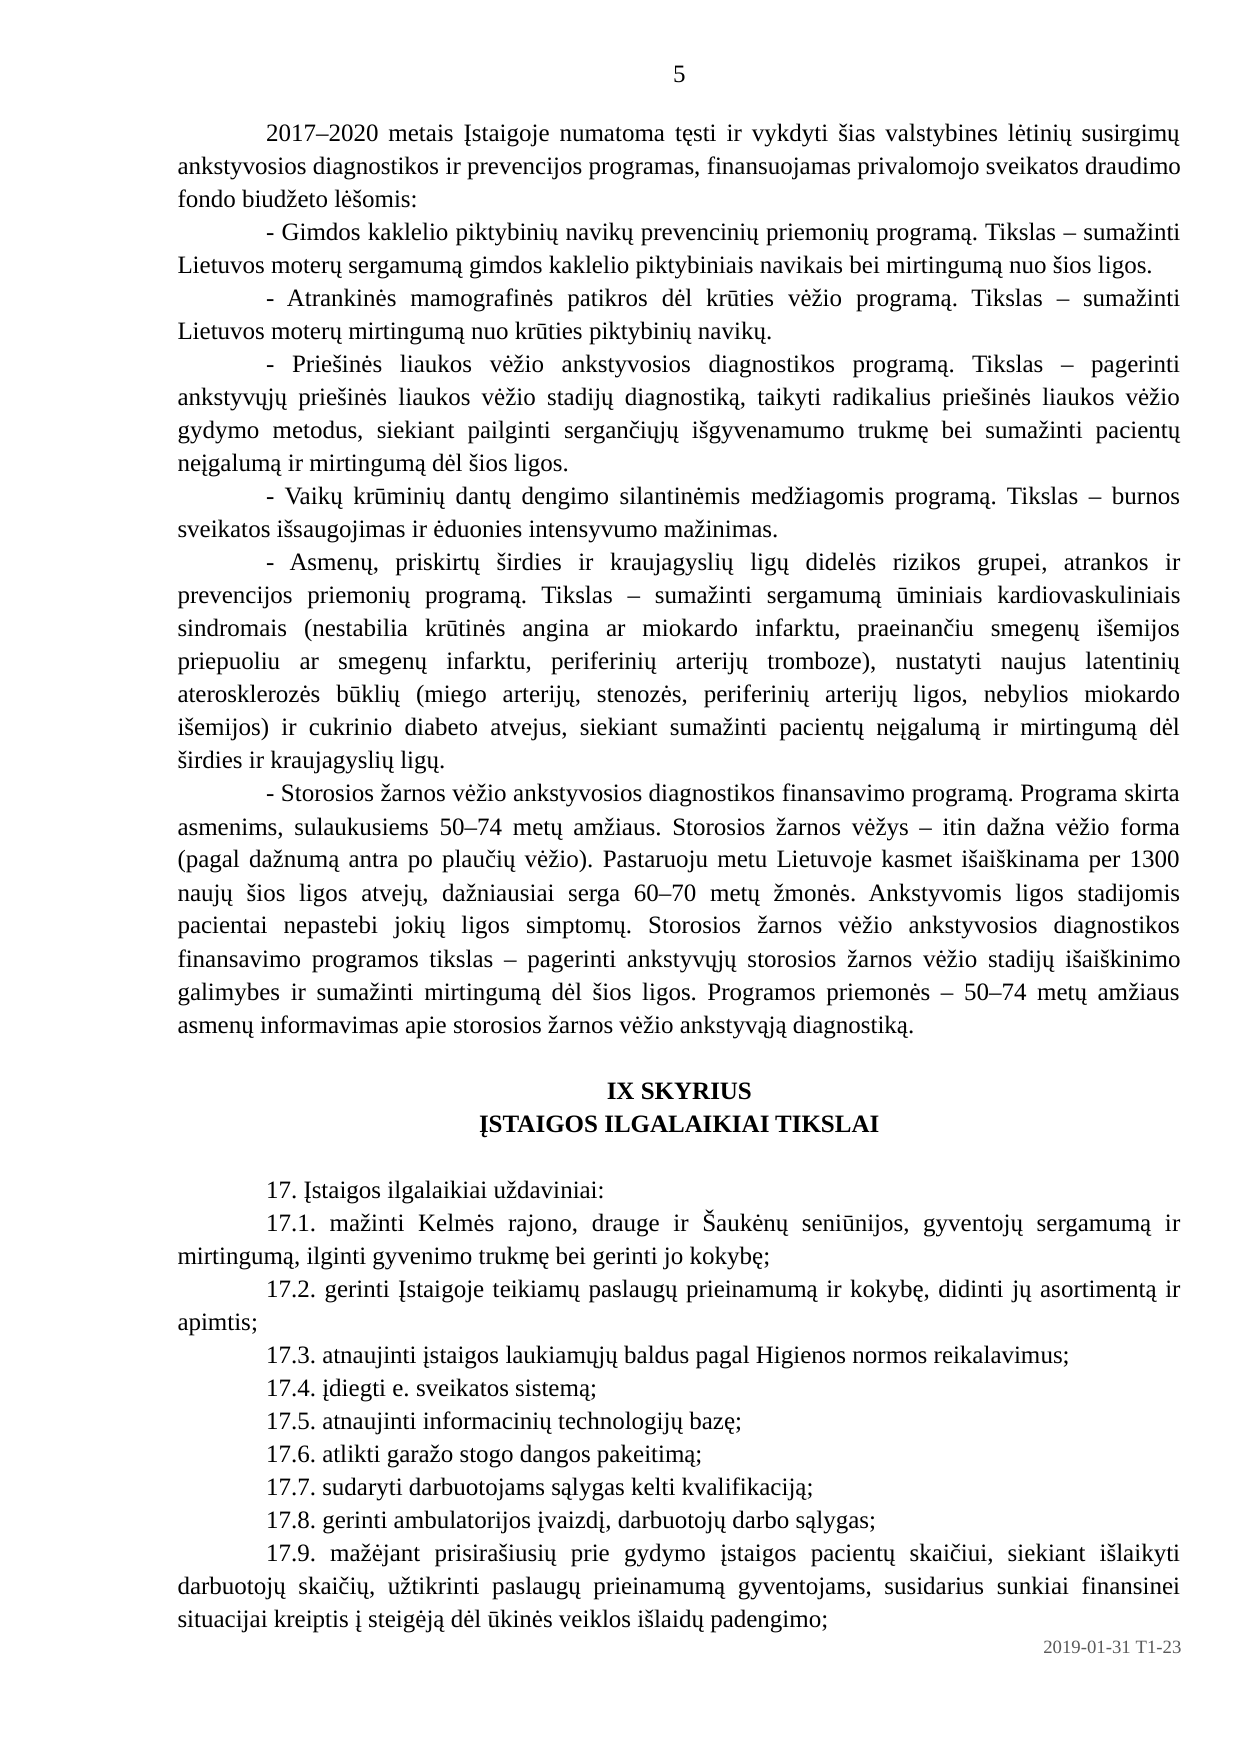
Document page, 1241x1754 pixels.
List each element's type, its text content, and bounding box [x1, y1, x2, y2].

text 17.1. mažinti Kelmės rajono, drauge ir Šaukėnų seniūnijos, gyventojų sergamumą ir mirtingumą, ilginti gyvenimo trukmę bei gerinti jo kokybę; [177, 1208, 1181, 1269]
text 17.2. gerinti Įstaigoje teikiamų paslaugų prieinamumą ir kokybę, didinti jų asortimentą ir apimtis; [177, 1274, 1181, 1336]
text - Storosios žarnos vėžio ankstyvosios diagnostikos finansavimo programą. Programa skirta asmenims, sulaukusiems 50–74 metų amžiaus. Storosios žarnos vėžys – itin dažna vėžio forma (pagal dažnumą antra po plaučių vėžio). Pastaruoju metu Lietuvoje kasmet išaiškinama per 1300 naujų šios ligos atvejų, dažniausiai serga 60–70 metų žmonės. Ankstyvomis ligos stadijomis pacientai nepastebi jokių ligos simptomų. Storosios žarnos vėžio ankstyvosios diagnostikos finansavimo programos tikslas – pagerinti ankstyvųjų storosios žarnos vėžio stadijų išaiškinimo galimybes ir sumažinti mirtingumą dėl šios ligos. Programos priemonės – 50–74 metų amžiaus asmenų informavimas apie storosios žarnos vėžio ankstyvąją diagnostiką. [177, 778, 1181, 1038]
text - Gimdos kaklelio piktybinių navikų prevencinių priemonių programą. Tikslas – sumažinti Lietuvos moterų sergamumą gimdos kaklelio piktybiniais navikais bei mirtingumą nuo šios ligos. [177, 217, 1181, 279]
text 17.5. atnaujinti informacinių technologijų bazę; [177, 1406, 1181, 1435]
text - Asmenų, priskirtų širdies ir kraujagyslių ligų didelės rizikos grupei, atrankos ir prevencijos priemonių programą. Tikslas – sumažinti sergamumą ūminiais kardiovaskuliniais sindromais (nestabilia krūtinės angina ar miokardo infarktu, praeinančiu smegenų išemijos priepuoliu ar smegenų infarktu, periferinių arterijų tromboze), nustatyti naujus latentinių aterosklerozės būklių (miego arterijų, stenozės, periferinių arterijų ligos, nebylios miokardo išemijos) ir cukrinio diabeto atvejus, siekiant sumažinti pacientų neįgalumą ir mirtingumą dėl širdies ir kraujagyslių ligų. [177, 547, 1181, 774]
text 17.9. mažėjant prisirašiusių prie gydymo įstaigos pacientų skaičiui, siekiant išlaikyti darbuotojų skaičių, užtikrinti paslaugų prieinamumą gyventojams, susidarius sunkiai finansinei situacijai kreiptis į steigėją dėl ūkinės veiklos išlaidų padengimo; [177, 1538, 1181, 1633]
text 17.8. gerinti ambulatorijos įvaizdį, darbuotojų darbo sąlygas; [177, 1505, 1181, 1534]
text 17.7. sudaryti darbuotojams sąlygas kelti kvalifikaciją; [177, 1472, 1181, 1501]
text 17. Įstaigos ilgalaikiai uždaviniai: [177, 1175, 1181, 1203]
text 17.6. atlikti garažo stogo dangos pakeitimą; [177, 1439, 1181, 1468]
text ĮSTAIGOS ILGALAIKIAI TIKSLAI [177, 1109, 1181, 1137]
text 17.4. įdiegti e. sveikatos sistemą; [177, 1373, 1181, 1402]
text - Priešinės liaukos vėžio ankstyvosios diagnostikos programą. Tikslas – pagerinti ankstyvųjų priešinės liaukos vėžio stadijų diagnostiką, taikyti radikalius priešinės liaukos vėžio gydymo metodus, siekiant pailginti sergančiųjų išgyvenamumo trukmę bei sumažinti pacientų neįgalumą ir mirtingumą dėl šios ligos. [177, 349, 1181, 477]
text - Vaikų krūminių dantų dengimo silantinėmis medžiagomis programą. Tikslas – burnos sveikatos išsaugojimas ir ėduonies intensyvumo mažinimas. [177, 481, 1181, 543]
text 2017–2020 metais Įstaigoje numatoma tęsti ir vykdyti šias valstybines lėtinių susirgimų ankstyvosios diagnostikos ir prevencijos programas, finansuojamas privalomojo sveikatos draudimo fondo biudžeto lėšomis: [177, 118, 1181, 213]
text IX SKYRIUS [177, 1076, 1181, 1104]
text 17.3. atnaujinti įstaigos laukiamųjų baldus pagal Higienos normos reikalavimus; [177, 1340, 1181, 1369]
text - Atrankinės mamografinės patikros dėl krūties vėžio programą. Tikslas – sumažinti Lietuvos moterų mirtingumą nuo krūties piktybinių navikų. [177, 283, 1181, 345]
